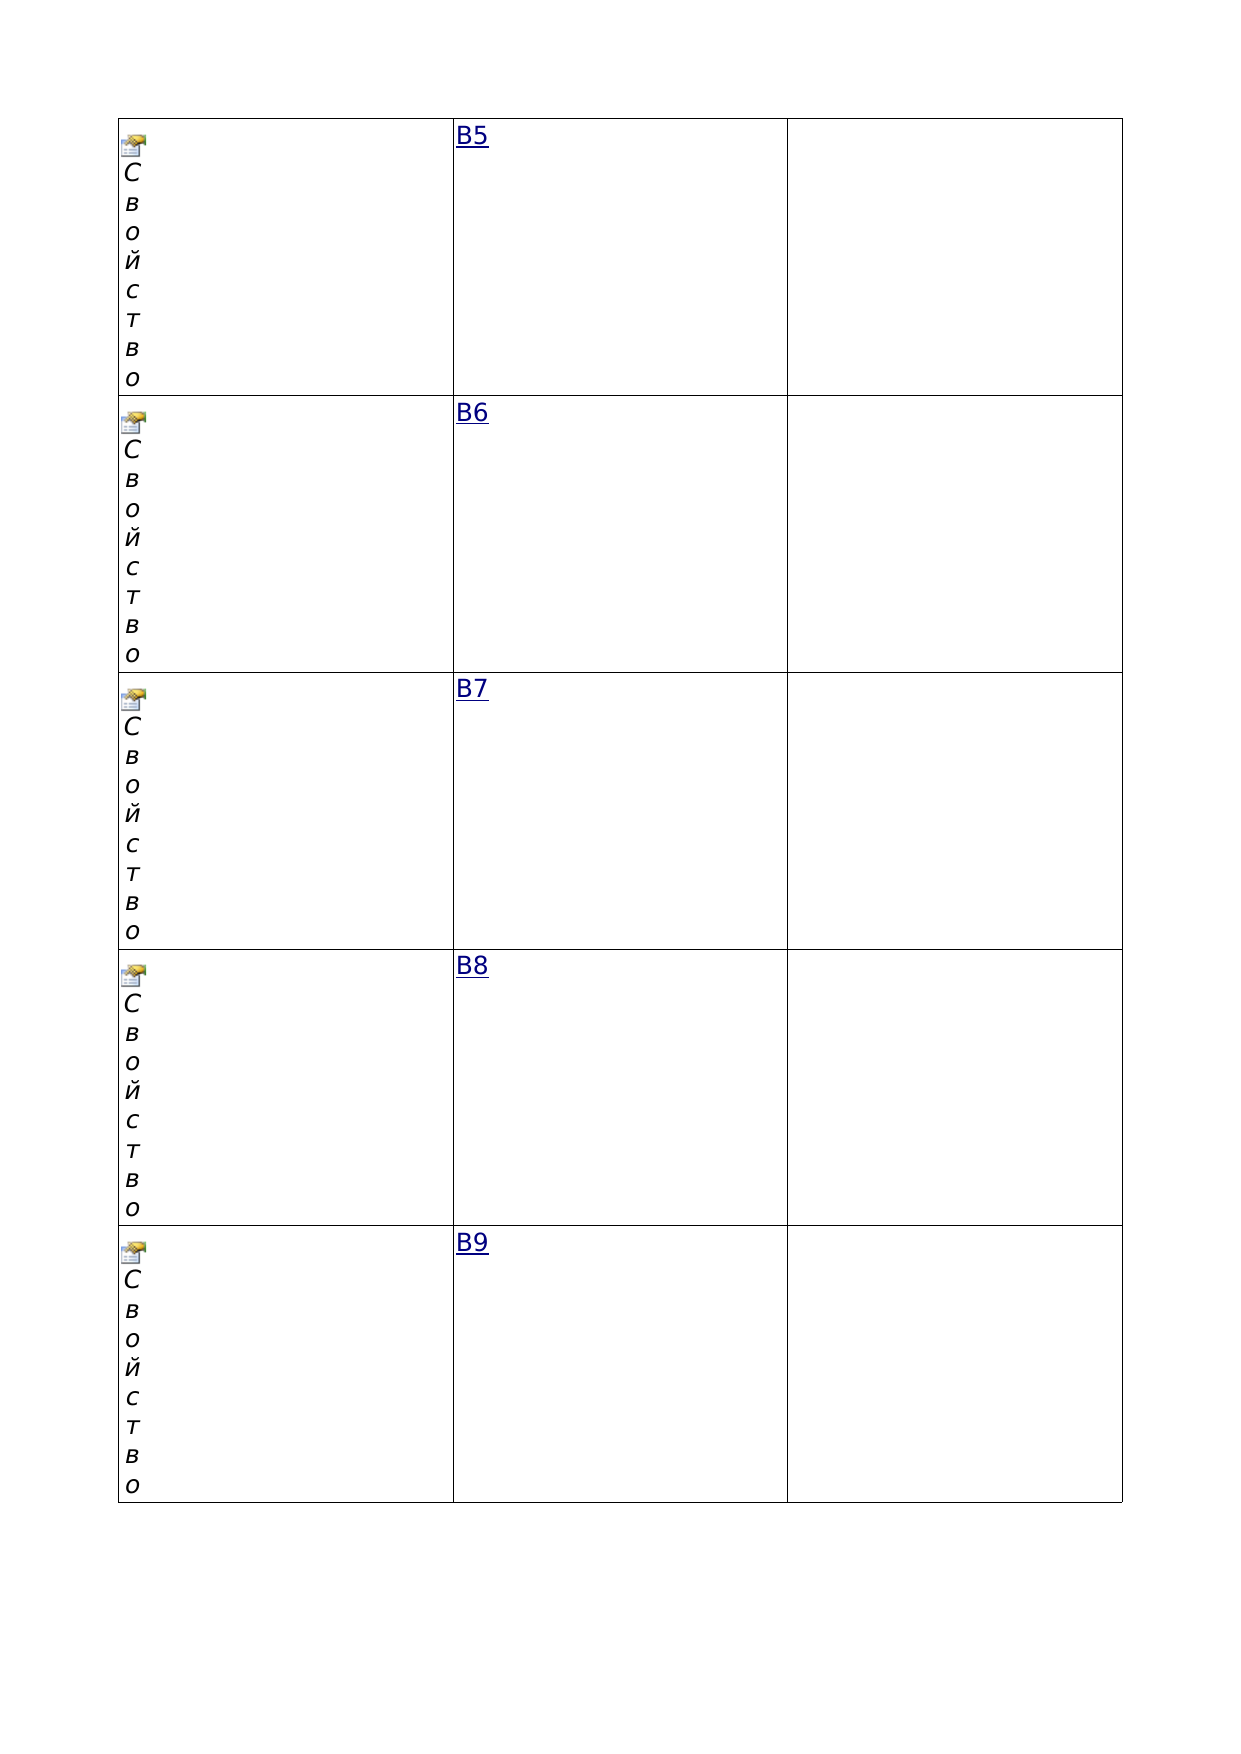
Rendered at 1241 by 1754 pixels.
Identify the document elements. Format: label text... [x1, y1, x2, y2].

picture [121, 133, 147, 159]
table_cell B8 [454, 950, 787, 1225]
table_cell [788, 1226, 1122, 1502]
table_cell [119, 119, 453, 395]
picture [121, 410, 147, 436]
table_cell [788, 950, 1122, 1225]
table_cell [119, 396, 453, 672]
table_cell [119, 673, 453, 948]
table_cell B6 [454, 396, 787, 672]
table_cell [788, 119, 1122, 395]
picture [121, 1240, 147, 1266]
table_cell B9 [454, 1226, 787, 1502]
table_cell [119, 950, 453, 1225]
table_cell [119, 1226, 453, 1502]
table_cell B5 [454, 119, 787, 395]
table_cell [788, 673, 1122, 948]
table_cell [788, 396, 1122, 672]
picture [121, 963, 147, 989]
picture [121, 687, 147, 713]
table_cell B7 [454, 673, 787, 948]
